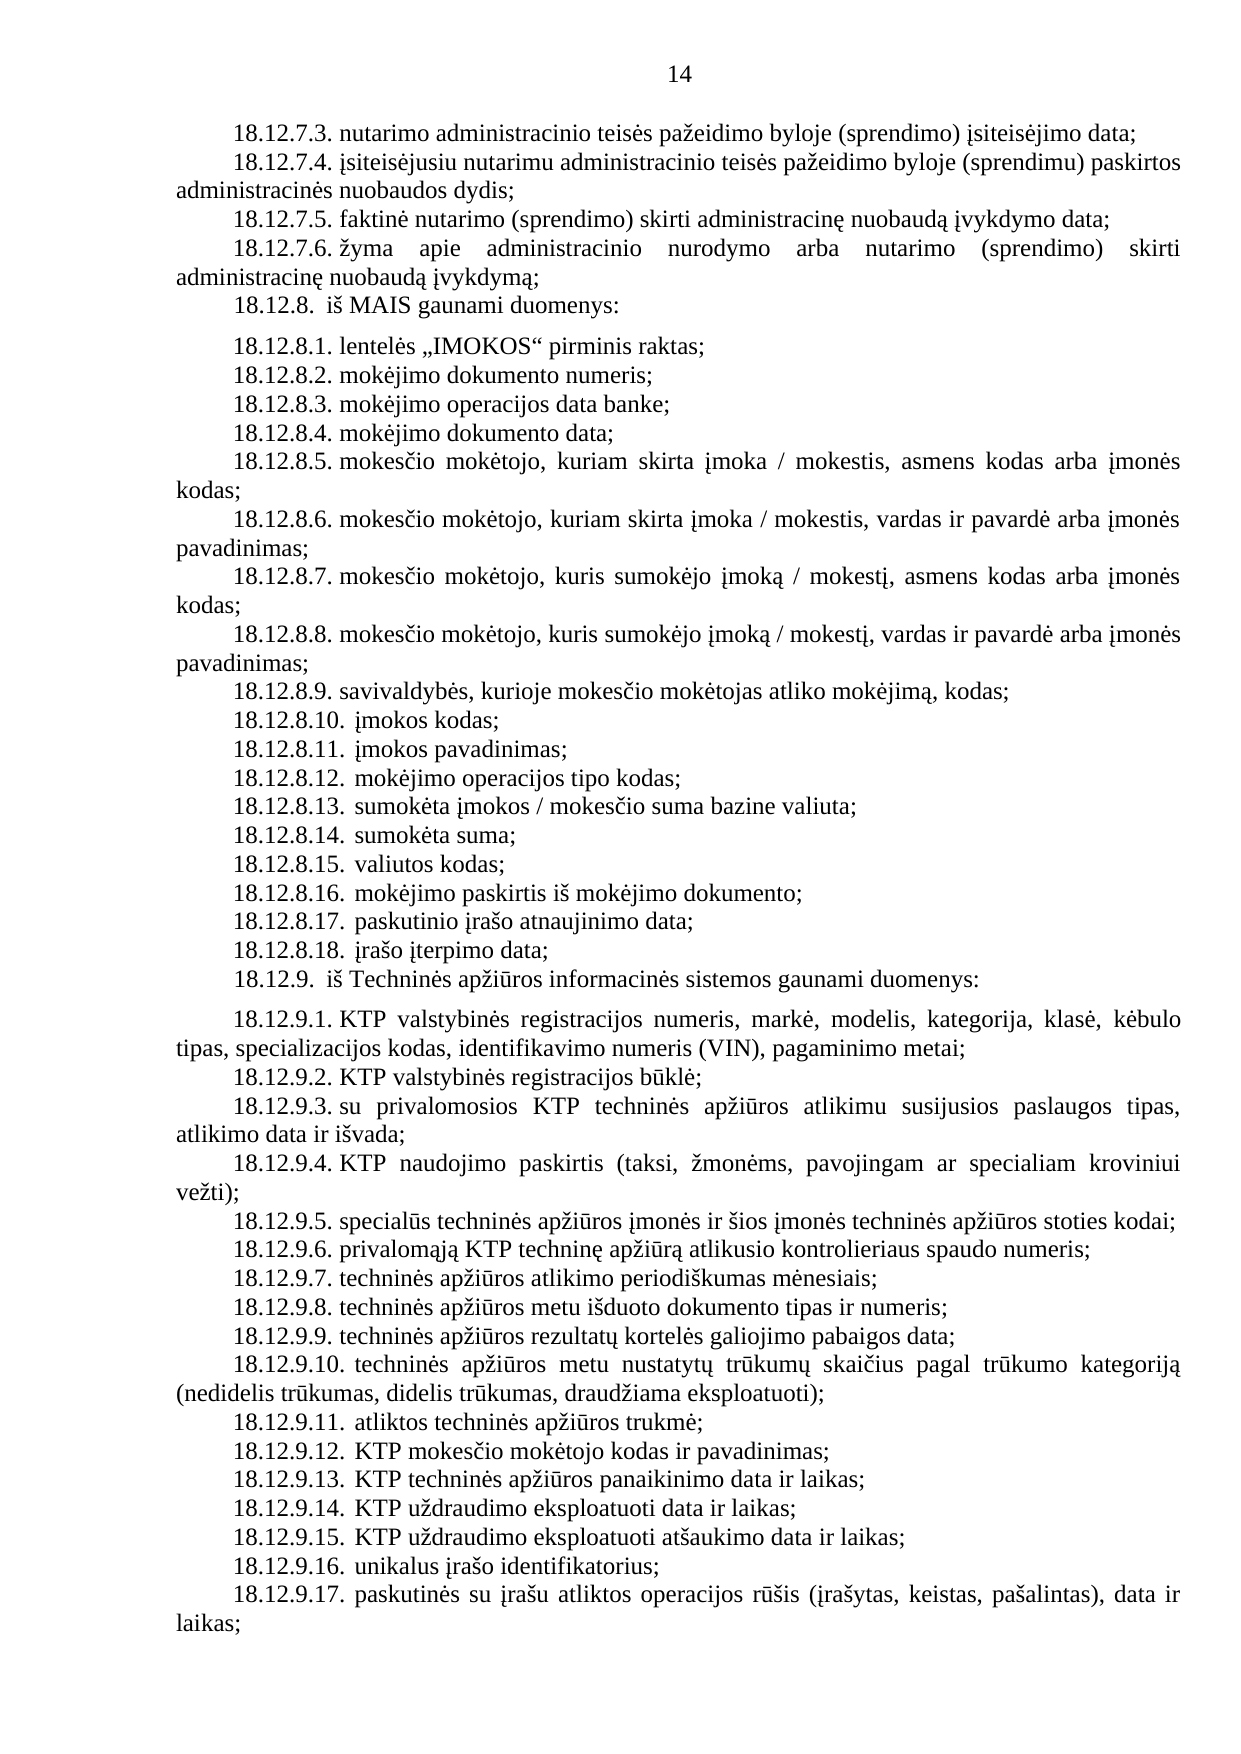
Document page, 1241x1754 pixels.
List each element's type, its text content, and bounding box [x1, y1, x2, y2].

text 18.12.8.18. įrašo įterpimo data; [176, 935, 1181, 964]
text 18.12.9.3. su privalomosios KTP techninės apžiūros atlikimu susijusios paslaugos tipas, atlikimo data ir išvada; [176, 1091, 1181, 1148]
text 18.12.8.7. mokesčio mokėtojo, kuris sumokėjo įmoką / mokestį, asmens kodas arba įmonės kodas; [176, 561, 1181, 619]
text 18.12.8.13. sumokėta įmokos / mokesčio suma bazine valiuta; [176, 791, 1181, 820]
text 18.12.7.5. faktinė nutarimo (sprendimo) skirti administracinę nuobaudą įvykdymo data; [176, 204, 1181, 233]
text 18.12.9.12. KTP mokesčio mokėtojo kodas ir pavadinimas; [176, 1436, 1181, 1464]
text 18.12.8.3. mokėjimo operacijos data banke; [176, 389, 1181, 418]
text 18.12.7.3. nutarimo administracinio teisės pažeidimo byloje (sprendimo) įsiteisėjimo data; [176, 118, 1181, 147]
text 18.12.9.5. specialūs techninės apžiūros įmonės ir šios įmonės techninės apžiūros stoties kodai; [176, 1206, 1181, 1234]
text 18.12.9.11. atliktos techninės apžiūros trukmė; [176, 1407, 1181, 1436]
text 18.12.8.11. įmokos pavadinimas; [176, 734, 1181, 763]
text 18.12.8.4. mokėjimo dokumento data; [176, 418, 1181, 446]
text 18.12.9.15. KTP uždraudimo eksploatuoti atšaukimo data ir laikas; [176, 1522, 1181, 1551]
text 18.12.9. iš Techninės apžiūros informacinės sistemos gaunami duomenys: [177, 964, 1181, 993]
text 18.12.9.6. privalomąją KTP techninę apžiūrą atlikusio kontrolieriaus spaudo numeris; [176, 1234, 1181, 1263]
text 18.12.8.17. paskutinio įrašo atnaujinimo data; [176, 906, 1181, 935]
text 18.12.8.9. savivaldybės, kurioje mokesčio mokėtojas atliko mokėjimą, kodas; [176, 676, 1181, 705]
text 18.12.8.10. įmokos kodas; [176, 705, 1181, 734]
text 18.12.7.6. žyma apie administracinio nurodymo arba nutarimo (sprendimo) skirti administracinę nuobaudą įvykdymą; [176, 233, 1181, 291]
text 18.12.9.4. KTP naudojimo paskirtis (taksi, žmonėms, pavojingam ar specialiam kroviniui vežti); [176, 1148, 1181, 1206]
text 18.12.8.5. mokesčio mokėtojo, kuriam skirta įmoka / mokestis, asmens kodas arba įmonės kodas; [176, 446, 1181, 504]
text 18.12.8. iš MAIS gaunami duomenys: [177, 291, 1181, 319]
text 18.12.9.8. techninės apžiūros metu išduoto dokumento tipas ir numeris; [176, 1292, 1181, 1321]
text 18.12.9.13. KTP techninės apžiūros panaikinimo data ir laikas; [176, 1464, 1181, 1493]
text 18.12.9.1. KTP valstybinės registracijos numeris, markė, modelis, kategorija, klasė, kėbulo tipas, specializacijos kodas, identifikavimo numeris (VIN), pagaminimo metai; [176, 1004, 1181, 1062]
text 18.12.9.14. KTP uždraudimo eksploatuoti data ir laikas; [176, 1493, 1181, 1522]
text 18.12.8.12. mokėjimo operacijos tipo kodas; [176, 763, 1181, 791]
text 18.12.9.10. techninės apžiūros metu nustatytų trūkumų skaičius pagal trūkumo kategoriją (nedidelis trūkumas, didelis trūkumas, draudžiama eksploatuoti); [176, 1349, 1181, 1407]
text 18.12.8.15. valiutos kodas; [176, 849, 1181, 878]
text 18.12.9.16. unikalus įrašo identifikatorius; [176, 1551, 1181, 1579]
text 18.12.9.17. paskutinės su įrašu atliktos operacijos rūšis (įrašytas, keistas, pašalintas), data ir laikas; [176, 1579, 1181, 1637]
text 18.12.9.7. techninės apžiūros atlikimo periodiškumas mėnesiais; [176, 1263, 1181, 1292]
text 18.12.9.2. KTP valstybinės registracijos būklė; [176, 1062, 1181, 1091]
text 18.12.9.9. techninės apžiūros rezultatų kortelės galiojimo pabaigos data; [176, 1321, 1181, 1349]
text 18.12.8.14. sumokėta suma; [176, 820, 1181, 849]
text 18.12.8.1. lentelės „IMOKOS“ pirminis raktas; [176, 331, 1181, 360]
text 18.12.8.6. mokesčio mokėtojo, kuriam skirta įmoka / mokestis, vardas ir pavardė arba įmonės pavadinimas; [176, 504, 1181, 561]
text 18.12.8.16. mokėjimo paskirtis iš mokėjimo dokumento; [176, 878, 1181, 906]
text 18.12.8.2. mokėjimo dokumento numeris; [176, 360, 1181, 389]
text 18.12.7.4. įsiteisėjusiu nutarimu administracinio teisės pažeidimo byloje (sprendimu) paskirtos administracinės nuobaudos dydis; [176, 147, 1181, 204]
text 18.12.8.8. mokesčio mokėtojo, kuris sumokėjo įmoką / mokestį, vardas ir pavardė arba įmonės pavadinimas; [176, 619, 1181, 676]
